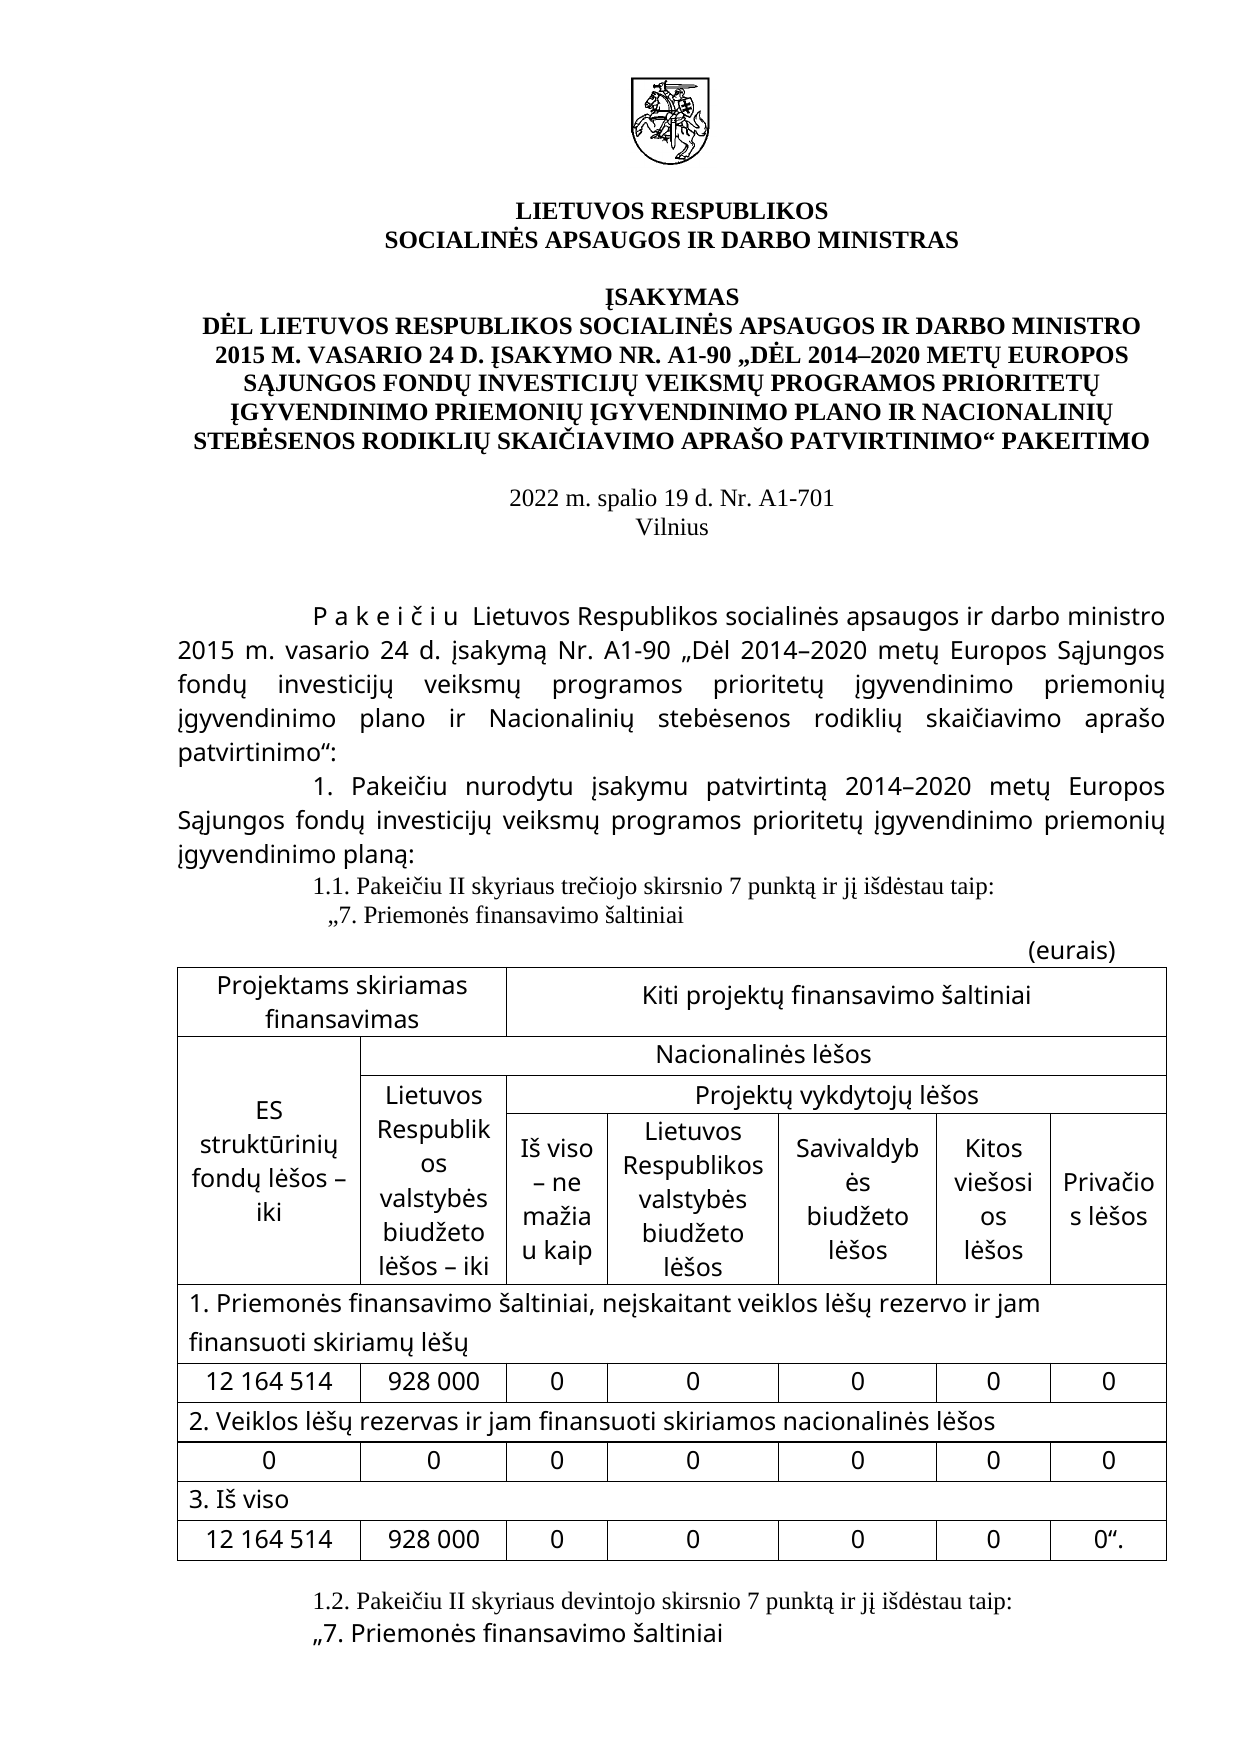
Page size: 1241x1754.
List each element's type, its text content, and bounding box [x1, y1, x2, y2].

table_cell Savivaldybės biudžeto lėšos [779, 1114, 936, 1284]
table_cell 0 [507, 1443, 607, 1481]
table_cell 0 [507, 1364, 607, 1402]
table_cell 0 [608, 1364, 778, 1402]
table_cell 3. Iš viso [178, 1482, 1166, 1520]
table_cell Projektų vykdytojų lėšos [507, 1076, 1166, 1113]
table_cell Lietuvos Respublikos valstybės biudžeto lėšos – iki [361, 1076, 506, 1284]
table_cell 12 164 514 [178, 1521, 360, 1559]
text 2022 m. spalio 19 d. Nr. A1-701 [177, 483, 1167, 512]
text 1.2. Pakeičiu II skyriaus devintojo skirsnio 7 punktą ir jį išdėstau taip: [177, 1586, 1167, 1615]
text ĮSAKYMAS [177, 282, 1167, 311]
text DĖL LIETUVOS RESPUBLIKOS SOCIALINĖS APSAUGOS IR DARBO MINISTRO 2015 M. VASARIO 24 D. ĮSAKYMO NR. A1-90 „DĖL 2014–2020 METŲ EUROPOS SĄJUNGOS FONDŲ INVESTICIJŲ VEIKSMŲ PROGRAMOS PRIORITETŲ ĮGYVENDINIMO PRIEMONIŲ ĮGYVENDINIMO PLANO IR NACIONALINIŲ STEBĖSENOS RODIKLIŲ SKAIČIAVIMO APRAŠO PATVIRTINIMO“ PAKEITIMO [177, 311, 1167, 455]
table_cell 0 [779, 1443, 936, 1481]
table_cell 0 [779, 1364, 936, 1402]
table_cell 0 [608, 1443, 778, 1481]
table_cell 0 [937, 1443, 1050, 1481]
table_cell ES struktūrinių fondų lėšos – iki [178, 1037, 360, 1284]
table_cell 0 [1051, 1443, 1166, 1481]
table_cell Privačios lėšos [1051, 1114, 1166, 1284]
table_cell 0 [361, 1443, 506, 1481]
text P a k e i č i u Lietuvos Respublikos socialinės apsaugos ir darbo ministro 2015 m. vasario 24 d. įsakymą Nr. A1-90 „Dėl 2014–2020 metų Europos Sąjungos fondų investicijų veiksmų programos prioritetų įgyvendinimo priemonių įgyvendinimo plano ir Nacionalinių stebėsenos rodiklių skaičiavimo aprašo patvirtinimo“: [177, 598, 1167, 769]
text LIETUVOS RESPUBLIKOS [177, 196, 1167, 225]
text (eurais) [177, 933, 1167, 967]
table_cell Kitos viešosios lėšos [937, 1114, 1050, 1284]
table_header Kiti projektų finansavimo šaltiniai [507, 968, 1166, 1036]
table_cell 1. Priemonės finansavimo šaltiniai, neįskaitant veiklos lėšų rezervo ir jam finansuoti skiriamų lėšų [178, 1285, 1166, 1363]
table_cell 12 164 514 [178, 1364, 360, 1402]
table_cell 0 [178, 1443, 360, 1481]
table_cell 0 [779, 1521, 936, 1559]
table_cell 928 000 [361, 1521, 506, 1559]
text „7. Priemonės finansavimo šaltiniai [177, 900, 1167, 928]
table_cell Lietuvos Respublikos valstybės biudžeto lėšos [608, 1114, 778, 1284]
table_cell 928 000 [361, 1364, 506, 1402]
text SOCIALINĖS APSAUGOS IR DARBO MINISTRAS [177, 225, 1167, 253]
table_cell 2. Veiklos lėšų rezervas ir jam finansuoti skiriamos nacionalinės lėšos [178, 1403, 1166, 1441]
text Vilnius [177, 512, 1167, 541]
table_cell 0“. [1051, 1521, 1166, 1559]
table_header Projektams skiriamas finansavimas [178, 968, 506, 1036]
table_cell Iš viso – ne mažiau kaip [507, 1114, 607, 1284]
table_cell Nacionalinės lėšos [361, 1037, 1166, 1075]
table_cell 0 [608, 1521, 778, 1559]
table_cell 0 [1051, 1364, 1166, 1402]
table_cell 0 [937, 1521, 1050, 1559]
table_cell 0 [937, 1364, 1050, 1402]
text 1.1. Pakeičiu II skyriaus trečiojo skirsnio 7 punktą ir jį išdėstau taip: [177, 871, 1167, 900]
table_cell 0 [507, 1521, 607, 1559]
text 1. Pakeičiu nurodytu įsakymu patvirtintą 2014–2020 metų Europos Sąjungos fondų investicijų veiksmų programos prioritetų įgyvendinimo priemonių įgyvendinimo planą: [177, 769, 1167, 871]
text „7. Priemonės finansavimo šaltiniai [177, 1615, 1167, 1649]
